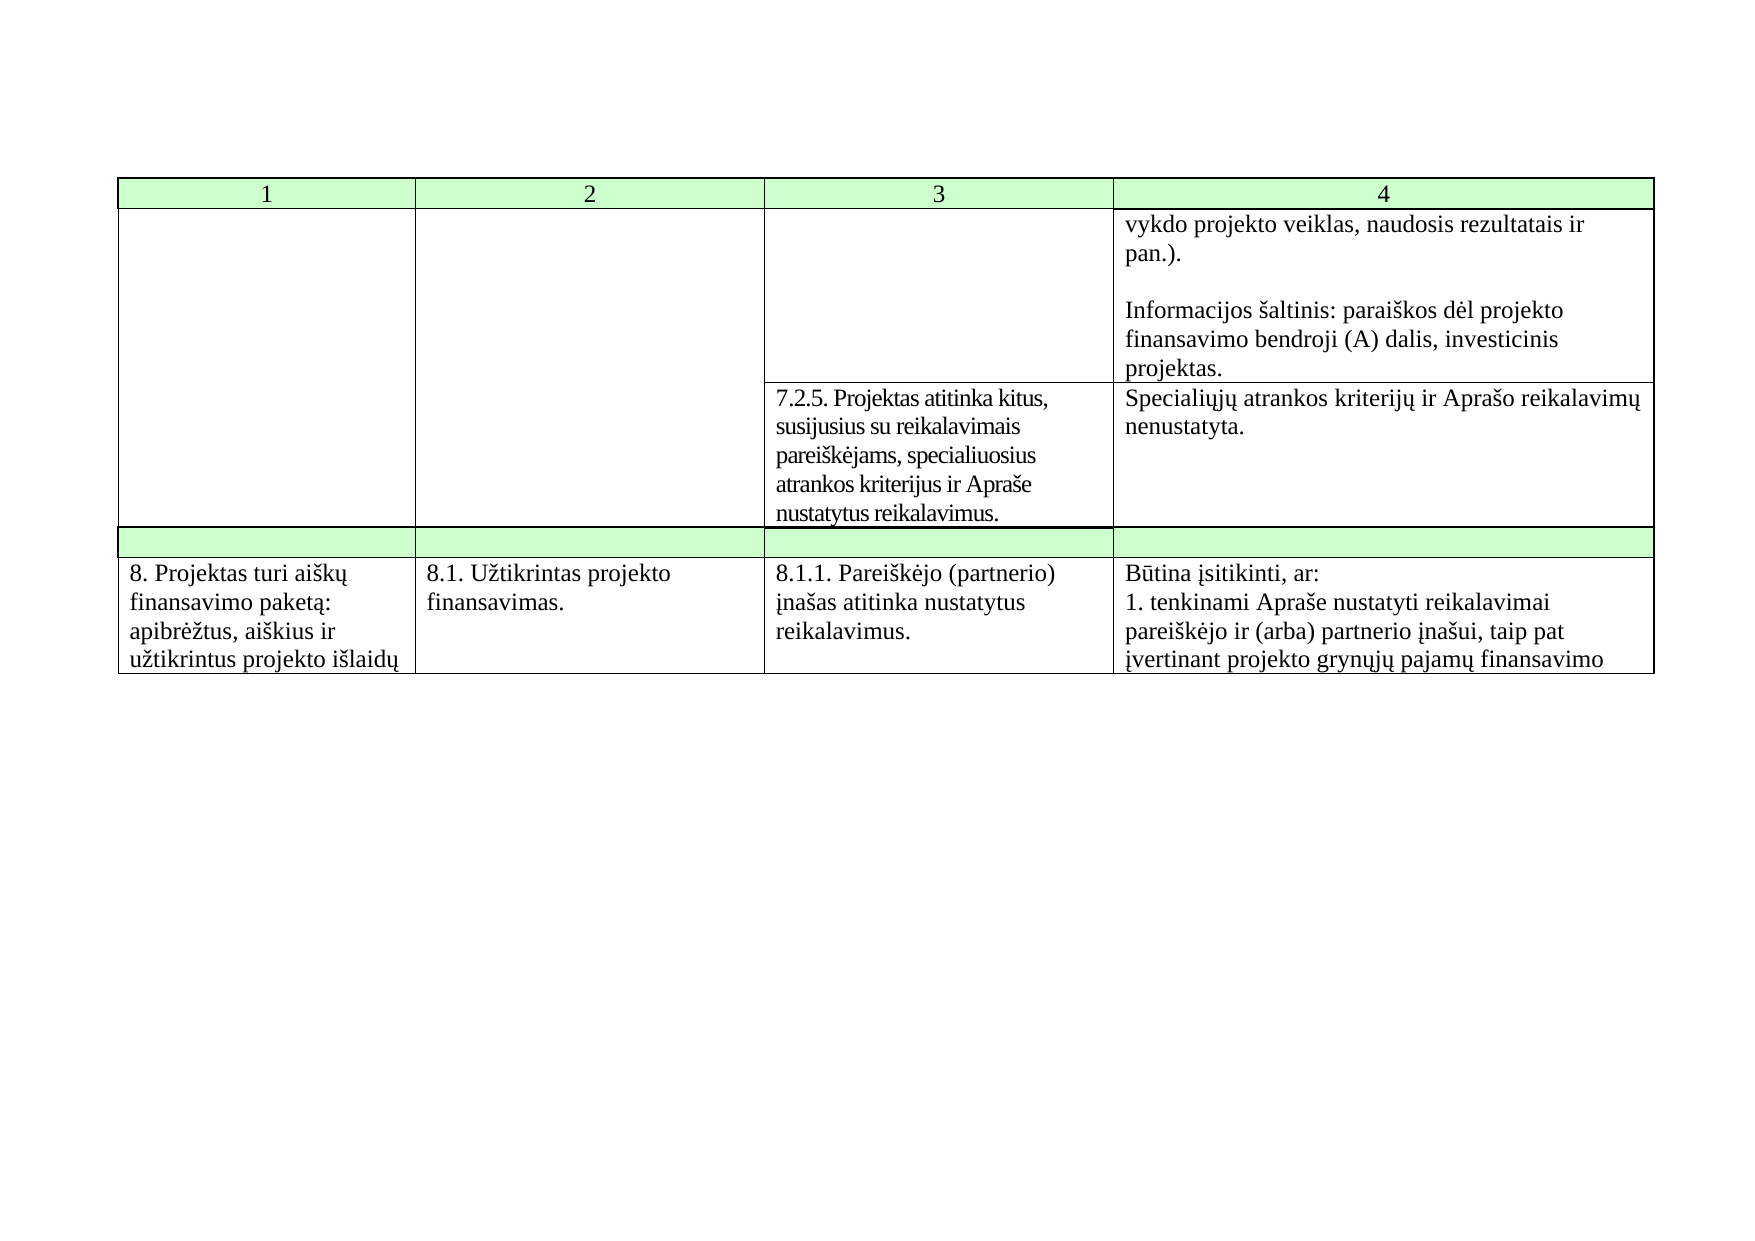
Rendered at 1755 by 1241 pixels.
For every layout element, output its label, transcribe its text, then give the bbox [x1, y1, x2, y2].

table_cell [1114, 528, 1653, 557]
table_cell Specialiųjų atrankos kriterijų ir Aprašo reikalavimų nenustatyta. [1114, 383, 1653, 526]
table_header 3 [765, 179, 1113, 208]
table_cell Būtina įsitikinti, ar: 1. tenkinami Apraše nustatyti reikalavimai pareiškėjo ir (arba) partnerio įnašui, taip pat įvertinant projekto grynųjų pajamų finansavimo [1114, 558, 1653, 673]
table_cell 8. Projektas turi aiškų finansavimo paketą: apibrėžtus, aiškius ir užtikrintus projekto išlaidų [119, 558, 415, 673]
table_cell [765, 209, 1113, 382]
table_cell [119, 209, 415, 526]
table_cell 8.1. Užtikrintas projekto finansavimas. [416, 558, 764, 673]
table_cell [416, 528, 764, 557]
table_cell [416, 209, 764, 526]
table_header 2 [416, 179, 764, 208]
table_header 1 [119, 179, 415, 208]
table_cell 7.2.5. Projektas atitinka kitus, susijusius su reikalavimais pareiškėjams, specialiuosius atrankos kriterijus ir Apraše nustatytus reikalavimus. [765, 383, 1113, 526]
table_cell vykdo projekto veiklas, naudosis rezultatais ir pan.). Informacijos šaltinis: paraiškos dėl projekto finansavimo bendroji (A) dalis, investicinis projektas. [1114, 210, 1653, 382]
table_cell [119, 528, 415, 557]
table_header 4 [1114, 179, 1653, 208]
table_cell 8.1.1. Pareiškėjo (partnerio) įnašas atitinka nustatytus reikalavimus. [765, 558, 1113, 673]
table_cell [765, 529, 1113, 557]
